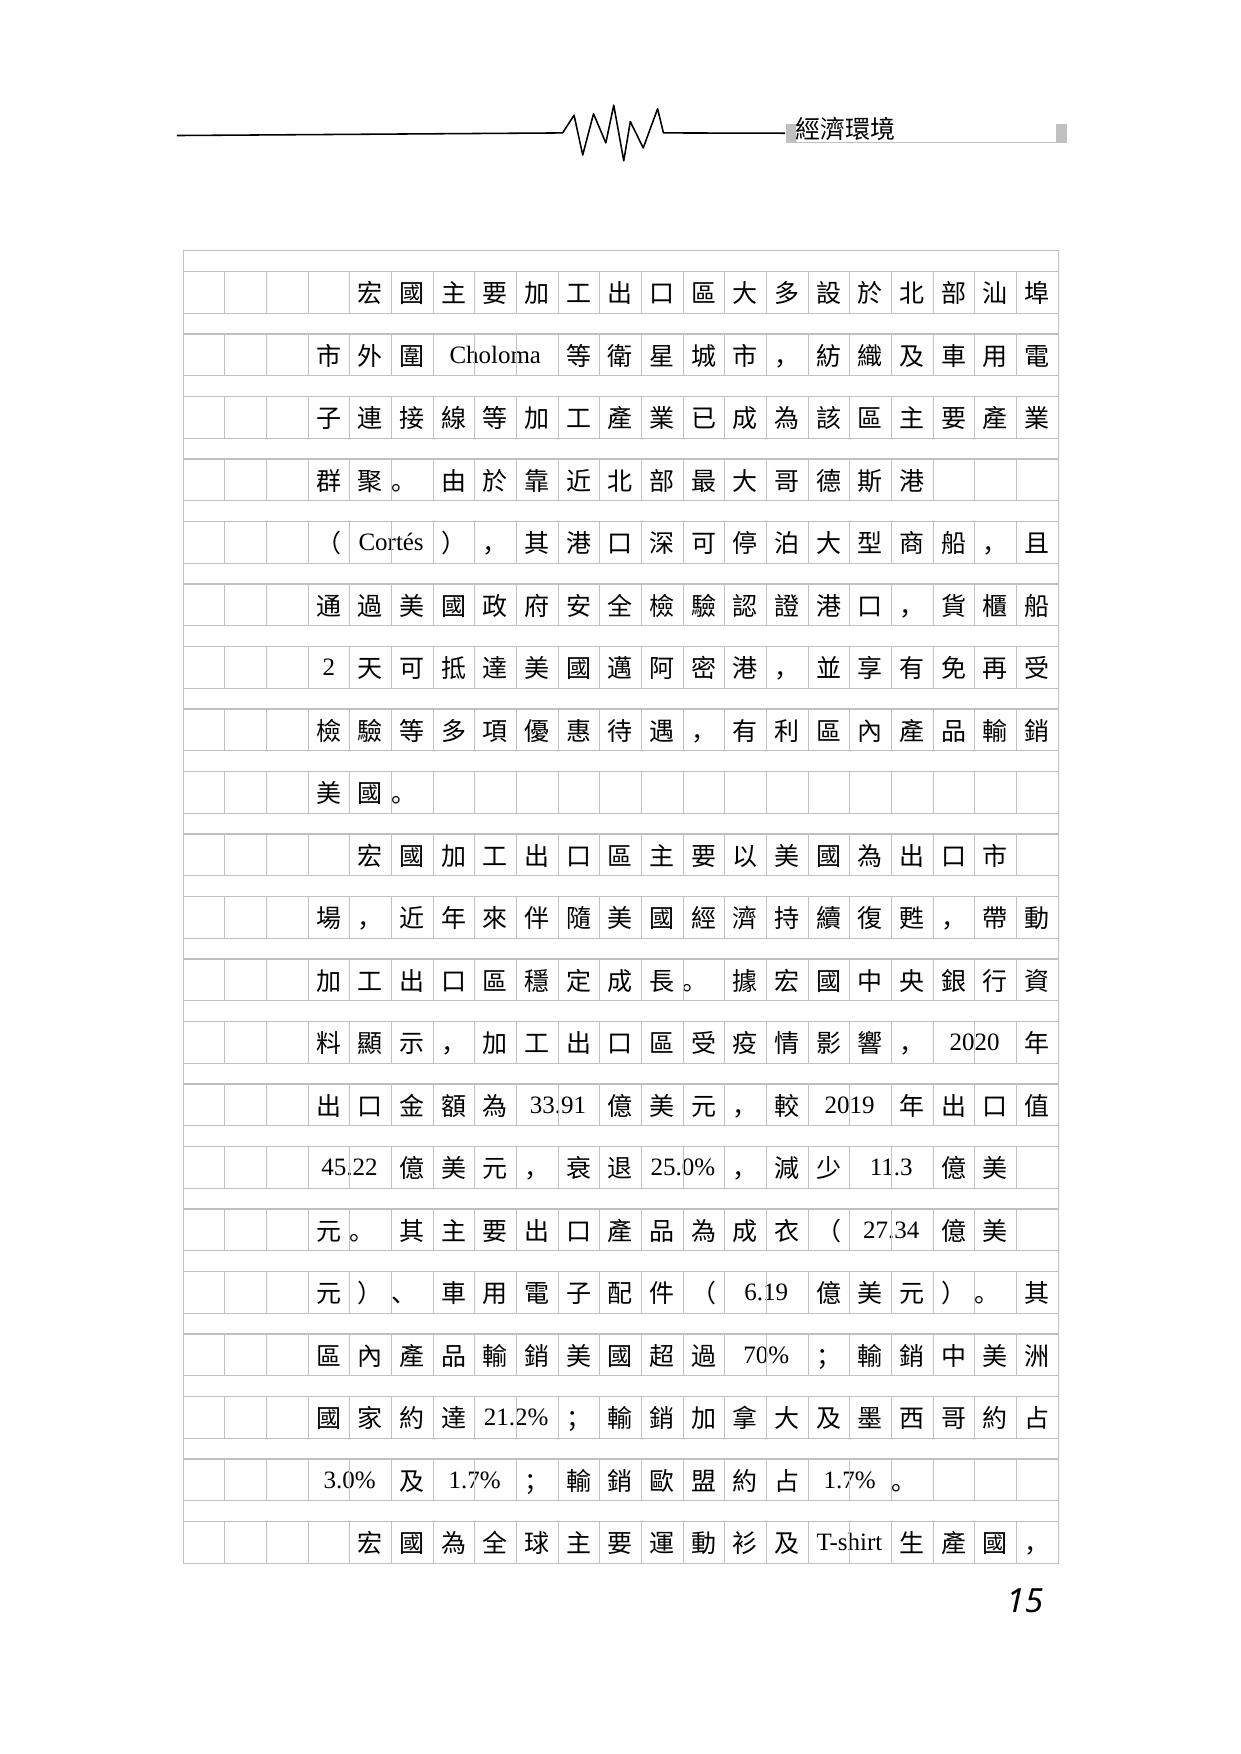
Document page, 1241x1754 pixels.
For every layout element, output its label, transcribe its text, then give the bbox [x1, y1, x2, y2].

text 宏國主要加工出口區大多設於北部汕埠市外圍Choloma等衛星城市，紡織及車用電子連接線等加工產業已成為該區主要產業群聚。由於靠近北部最大哥德斯港（Cortés），其港口深可停泊大型商船，且通過美國政府安全檢驗認證港口，貨櫃船2天可抵達美國邁阿密港，並享有免再受檢驗等多項優惠待遇，有利區內產品輸銷美國。 [281, 251, 1058, 271]
text 宏國加工出口區主要以美國為出口市場，近年來伴隨美國經濟持續復甦，帶動加工出口區穩定成長。據宏國中央銀行資料顯示，加工出口區受疫情影響，2020年出口金額為33.91億美元，較2019年出口值45.22億美元，衰退25.0%，減少11.3億美元。其主要出口產品為成衣（27.34億美元）、車用電子配件（6.19億美元）。其區內產品輸銷美國超過70%；輸銷中美洲國家約達21.2%；輸銷加拿大及墨西哥約占3.0%及1.7%；輸銷歐盟約占1.7%。 [281, 876, 1058, 896]
text 宏國主要加工出口區大多設於北部汕埠市外圍Choloma等衛星城市，紡織及車用電子連接線等加工產業已成為該區主要產業群聚。由於靠近北部最大哥德斯港（Cortés），其港口深可停泊大型商船，且通過美國政府安全檢驗認證港口，貨櫃船2天可抵達美國邁阿密港，並享有免再受檢驗等多項優惠待遇，有利區內產品輸銷美國。 [281, 314, 1058, 333]
text 宏國主要加工出口區大多設於北部汕埠市外圍Choloma等衛星城市，紡織及車用電子連接線等加工產業已成為該區主要產業群聚。由於靠近北部最大哥德斯港（Cortés），其港口深可停泊大型商船，且通過美國政府安全檢驗認證港口，貨櫃船2天可抵達美國邁阿密港，並享有免再受檢驗等多項優惠待遇，有利區內產品輸銷美國。 [281, 626, 1058, 646]
text 宏國加工出口區主要以美國為出口市場，近年來伴隨美國經濟持續復甦，帶動加工出口區穩定成長。據宏國中央銀行資料顯示，加工出口區受疫情影響，2020年出口金額為33.91億美元，較2019年出口值45.22億美元，衰退25.0%，減少11.3億美元。其主要出口產品為成衣（27.34億美元）、車用電子配件（6.19億美元）。其區內產品輸銷美國超過70%；輸銷中美洲國家約達21.2%；輸銷加拿大及墨西哥約占3.0%及1.7%；輸銷歐盟約占1.7%。 [281, 1314, 1058, 1333]
text 宏國主要加工出口區大多設於北部汕埠市外圍Choloma等衛星城市，紡織及車用電子連接線等加工產業已成為該區主要產業群聚。由於靠近北部最大哥德斯港（Cortés），其港口深可停泊大型商船，且通過美國政府安全檢驗認證港口，貨櫃船2天可抵達美國邁阿密港，並享有免再受檢驗等多項優惠待遇，有利區內產品輸銷美國。 [281, 501, 1058, 521]
text 宏國加工出口區主要以美國為出口市場，近年來伴隨美國經濟持續復甦，帶動加工出口區穩定成長。據宏國中央銀行資料顯示，加工出口區受疫情影響，2020年出口金額為33.91億美元，較2019年出口值45.22億美元，衰退25.0%，減少11.3億美元。其主要出口產品為成衣（27.34億美元）、車用電子配件（6.19億美元）。其區內產品輸銷美國超過70%；輸銷中美洲國家約達21.2%；輸銷加拿大及墨西哥約占3.0%及1.7%；輸銷歐盟約占1.7%。 [281, 1126, 1058, 1146]
text 宏國加工出口區主要以美國為出口市場，近年來伴隨美國經濟持續復甦，帶動加工出口區穩定成長。據宏國中央銀行資料顯示，加工出口區受疫情影響，2020年出口金額為33.91億美元，較2019年出口值45.22億美元，衰退25.0%，減少11.3億美元。其主要出口產品為成衣（27.34億美元）、車用電子配件（6.19億美元）。其區內產品輸銷美國超過70%；輸銷中美洲國家約達21.2%；輸銷加拿大及墨西哥約占3.0%及1.7%；輸銷歐盟約占1.7%。 [281, 1001, 1058, 1021]
text 宏國加工出口區主要以美國為出口市場，近年來伴隨美國經濟持續復甦，帶動加工出口區穩定成長。據宏國中央銀行資料顯示，加工出口區受疫情影響，2020年出口金額為33.91億美元，較2019年出口值45.22億美元，衰退25.0%，減少11.3億美元。其主要出口產品為成衣（27.34億美元）、車用電子配件（6.19億美元）。其區內產品輸銷美國超過70%；輸銷中美洲國家約達21.2%；輸銷加拿大及墨西哥約占3.0%及1.7%；輸銷歐盟約占1.7%。 [281, 1064, 1058, 1083]
text 宏國主要加工出口區大多設於北部汕埠市外圍Choloma等衛星城市，紡織及車用電子連接線等加工產業已成為該區主要產業群聚。由於靠近北部最大哥德斯港（Cortés），其港口深可停泊大型商船，且通過美國政府安全檢驗認證港口，貨櫃船2天可抵達美國邁阿密港，並享有免再受檢驗等多項優惠待遇，有利區內產品輸銷美國。 [281, 564, 1058, 583]
text 宏國加工出口區主要以美國為出口市場，近年來伴隨美國經濟持續復甦，帶動加工出口區穩定成長。據宏國中央銀行資料顯示，加工出口區受疫情影響，2020年出口金額為33.91億美元，較2019年出口值45.22億美元，衰退25.0%，減少11.3億美元。其主要出口產品為成衣（27.34億美元）、車用電子配件（6.19億美元）。其區內產品輸銷美國超過70%；輸銷中美洲國家約達21.2%；輸銷加拿大及墨西哥約占3.0%及1.7%；輸銷歐盟約占1.7%。 [281, 1376, 1058, 1396]
text 宏國主要加工出口區大多設於北部汕埠市外圍Choloma等衛星城市，紡織及車用電子連接線等加工產業已成為該區主要產業群聚。由於靠近北部最大哥德斯港（Cortés），其港口深可停泊大型商船，且通過美國政府安全檢驗認證港口，貨櫃船2天可抵達美國邁阿密港，並享有免再受檢驗等多項優惠待遇，有利區內產品輸銷美國。 [281, 751, 1058, 771]
text 宏國為全球主要運動衫及T-shirt生產國，已成為美國紡織品第十大供應國。且宏國與加拿大於2014年10月簽署生效之自由貿易協定、與秘魯完成簽署自由貿易協定已於2017年1月1日生效、2018年再與厄瓜多簽署貿易合作協定及2019年與古巴簽署部分關稅減讓協議，2019年10月與韓國自由貿易協定生效，在此多項利多條件下，已吸引部分成衣、電子零件組裝廠在宏國擴廠生產，運用自由貿易協定優惠關稅利基拓展美國等海外市場。 [281, 1501, 1058, 1521]
text 宏國加工出口區主要以美國為出口市場，近年來伴隨美國經濟持續復甦，帶動加工出口區穩定成長。據宏國中央銀行資料顯示，加工出口區受疫情影響，2020年出口金額為33.91億美元，較2019年出口值45.22億美元，衰退25.0%，減少11.3億美元。其主要出口產品為成衣（27.34億美元）、車用電子配件（6.19億美元）。其區內產品輸銷美國超過70%；輸銷中美洲國家約達21.2%；輸銷加拿大及墨西哥約占3.0%及1.7%；輸銷歐盟約占1.7%。 [281, 814, 1058, 833]
text 宏國加工出口區主要以美國為出口市場，近年來伴隨美國經濟持續復甦，帶動加工出口區穩定成長。據宏國中央銀行資料顯示，加工出口區受疫情影響，2020年出口金額為33.91億美元，較2019年出口值45.22億美元，衰退25.0%，減少11.3億美元。其主要出口產品為成衣（27.34億美元）、車用電子配件（6.19億美元）。其區內產品輸銷美國超過70%；輸銷中美洲國家約達21.2%；輸銷加拿大及墨西哥約占3.0%及1.7%；輸銷歐盟約占1.7%。 [281, 1251, 1058, 1271]
text 宏國加工出口區主要以美國為出口市場，近年來伴隨美國經濟持續復甦，帶動加工出口區穩定成長。據宏國中央銀行資料顯示，加工出口區受疫情影響，2020年出口金額為33.91億美元，較2019年出口值45.22億美元，衰退25.0%，減少11.3億美元。其主要出口產品為成衣（27.34億美元）、車用電子配件（6.19億美元）。其區內產品輸銷美國超過70%；輸銷中美洲國家約達21.2%；輸銷加拿大及墨西哥約占3.0%及1.7%；輸銷歐盟約占1.7%。 [281, 1189, 1058, 1208]
text 宏國主要加工出口區大多設於北部汕埠市外圍Choloma等衛星城市，紡織及車用電子連接線等加工產業已成為該區主要產業群聚。由於靠近北部最大哥德斯港（Cortés），其港口深可停泊大型商船，且通過美國政府安全檢驗認證港口，貨櫃船2天可抵達美國邁阿密港，並享有免再受檢驗等多項優惠待遇，有利區內產品輸銷美國。 [281, 376, 1058, 396]
text 宏國主要加工出口區大多設於北部汕埠市外圍Choloma等衛星城市，紡織及車用電子連接線等加工產業已成為該區主要產業群聚。由於靠近北部最大哥德斯港（Cortés），其港口深可停泊大型商船，且通過美國政府安全檢驗認證港口，貨櫃船2天可抵達美國邁阿密港，並享有免再受檢驗等多項優惠待遇，有利區內產品輸銷美國。 [281, 689, 1058, 708]
text 宏國主要加工出口區大多設於北部汕埠市外圍Choloma等衛星城市，紡織及車用電子連接線等加工產業已成為該區主要產業群聚。由於靠近北部最大哥德斯港（Cortés），其港口深可停泊大型商船，且通過美國政府安全檢驗認證港口，貨櫃船2天可抵達美國邁阿密港，並享有免再受檢驗等多項優惠待遇，有利區內產品輸銷美國。 [281, 439, 1058, 458]
text 宏國加工出口區主要以美國為出口市場，近年來伴隨美國經濟持續復甦，帶動加工出口區穩定成長。據宏國中央銀行資料顯示，加工出口區受疫情影響，2020年出口金額為33.91億美元，較2019年出口值45.22億美元，衰退25.0%，減少11.3億美元。其主要出口產品為成衣（27.34億美元）、車用電子配件（6.19億美元）。其區內產品輸銷美國超過70%；輸銷中美洲國家約達21.2%；輸銷加拿大及墨西哥約占3.0%及1.7%；輸銷歐盟約占1.7%。 [281, 939, 1058, 958]
text 宏國加工出口區主要以美國為出口市場，近年來伴隨美國經濟持續復甦，帶動加工出口區穩定成長。據宏國中央銀行資料顯示，加工出口區受疫情影響，2020年出口金額為33.91億美元，較2019年出口值45.22億美元，衰退25.0%，減少11.3億美元。其主要出口產品為成衣（27.34億美元）、車用電子配件（6.19億美元）。其區內產品輸銷美國超過70%；輸銷中美洲國家約達21.2%；輸銷加拿大及墨西哥約占3.0%及1.7%；輸銷歐盟約占1.7%。 [281, 1439, 1058, 1458]
